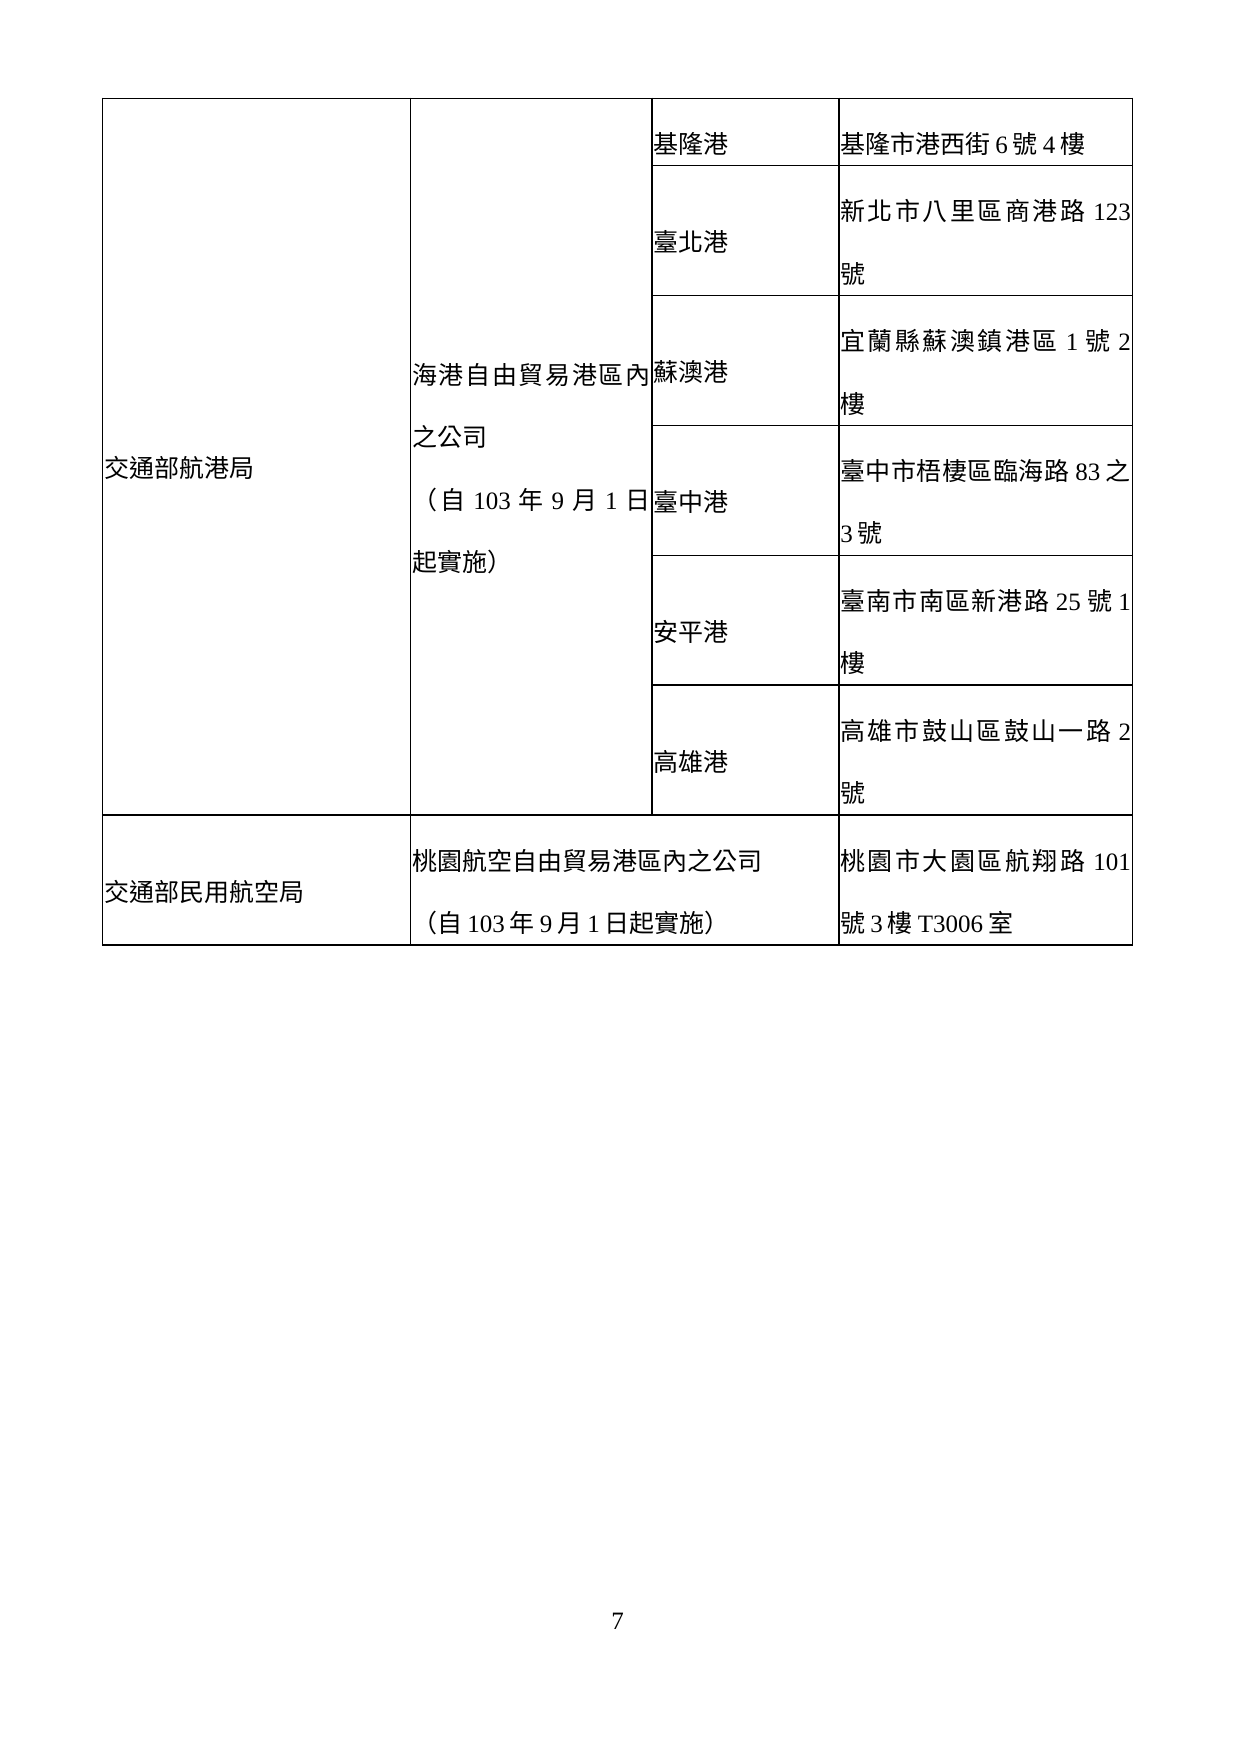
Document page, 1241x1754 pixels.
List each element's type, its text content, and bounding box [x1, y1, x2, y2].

table_cell 臺中市梧棲區臨海路83之3號 [840, 426, 1132, 554]
table_cell 新北市八里區商港路123號 [840, 166, 1132, 295]
table_cell 交通部民用航空局 [103, 816, 410, 944]
table_cell 基隆港 [653, 99, 838, 165]
table_cell 基隆市港西街6號4樓 [840, 99, 1132, 165]
table_cell 宜蘭縣蘇澳鎮港區1號2樓 [840, 296, 1132, 424]
table_cell 安平港 [653, 556, 838, 684]
table_cell 臺南市南區新港路25號1樓 [840, 556, 1132, 684]
table_cell 桃園市大園區航翔路101號3樓T3006室 [840, 816, 1132, 944]
table_cell 交通部航港局 [103, 99, 410, 814]
table_cell 蘇澳港 [653, 296, 838, 424]
table_cell 高雄港 [653, 686, 838, 814]
table_cell 臺中港 [653, 426, 838, 554]
table_cell 臺北港 [653, 166, 838, 295]
table_cell 桃園航空自由貿易港區內之公司 （自103年9月1日起實施） [411, 816, 838, 944]
table_cell 高雄市鼓山區鼓山一路2號 [840, 686, 1132, 814]
table_cell 海港自由貿易港區內之公司 （自103年9月1日起實施） [411, 99, 651, 814]
